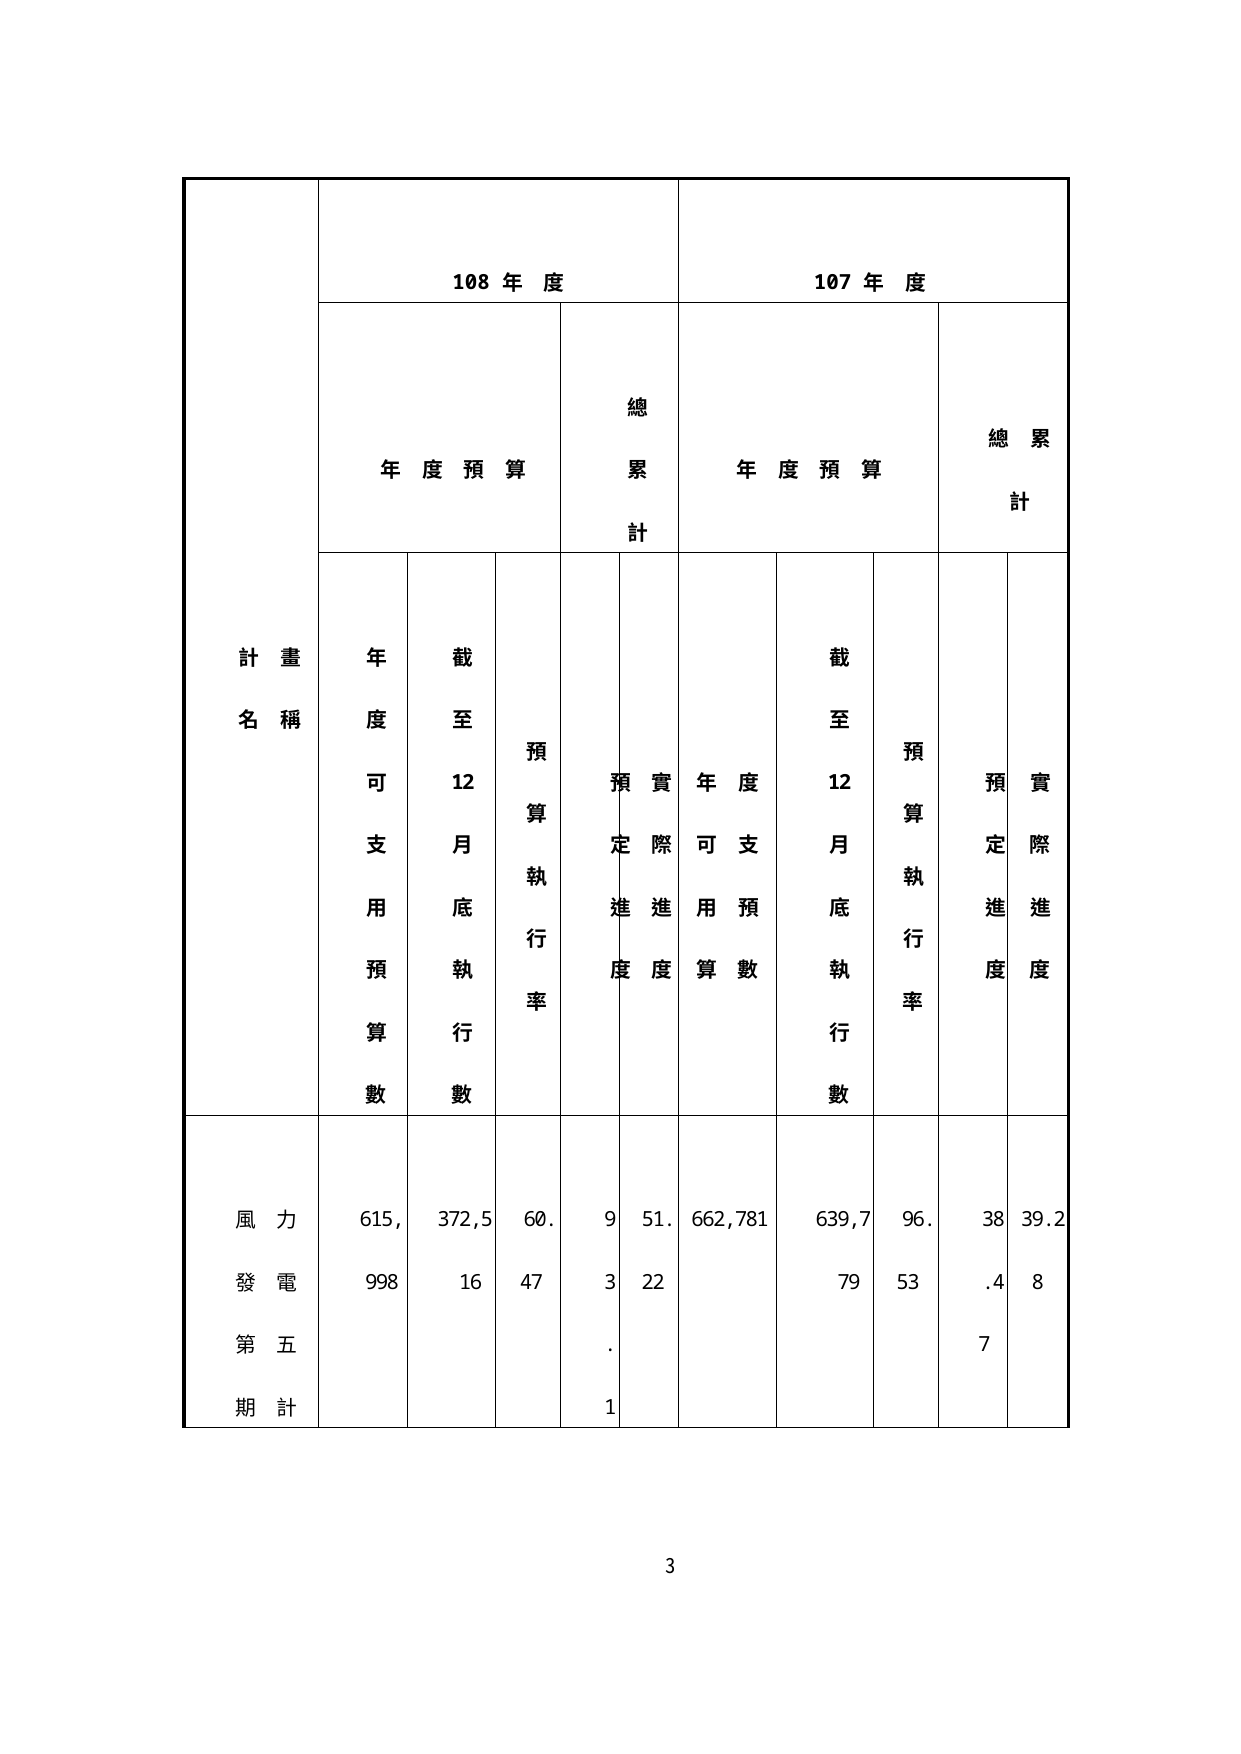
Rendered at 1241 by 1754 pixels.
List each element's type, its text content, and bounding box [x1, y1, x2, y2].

table_cell 372,516 [408, 1116, 495, 1427]
table_cell 年度可支用預算數 [319, 553, 407, 1115]
table_cell 總累計 [939, 303, 1067, 552]
table_cell 年度可支用預算數 [679, 553, 776, 1115]
table_cell 年度預算 [319, 303, 560, 552]
table_header 108年度 [319, 180, 678, 302]
table_header 107年度 [679, 180, 1067, 302]
table_cell 預定 進度 [939, 553, 1007, 1115]
table_cell 51.22 [620, 1116, 678, 1427]
table_cell 96.53 [874, 1116, 938, 1427]
table_cell 預定進度 [561, 553, 619, 1115]
table_cell 年度預算 [679, 303, 938, 552]
table_cell 662,781 [679, 1116, 776, 1427]
table_cell 615,998 [319, 1116, 407, 1427]
table_cell 60.47 [496, 1116, 560, 1427]
table_cell 預算執行率 [874, 553, 938, 1115]
table_cell 風力發電第五期計 [186, 1116, 318, 1427]
table_cell 93.1 [561, 1116, 619, 1427]
table_header 計畫名稱 [186, 180, 318, 1115]
table_cell 實際進度 [620, 553, 678, 1115]
table_cell 截至12月底執行數 [408, 553, 495, 1115]
table_cell 38.47 [939, 1116, 1007, 1427]
table_cell 639,779 [777, 1116, 873, 1427]
table_cell 實際 進度 [1008, 553, 1067, 1115]
table_cell 預算執行率 [496, 553, 560, 1115]
table_cell 39.28 [1008, 1116, 1067, 1427]
table_cell 總累計 [561, 303, 678, 552]
table_cell 截至12月底執行數 [777, 553, 873, 1115]
